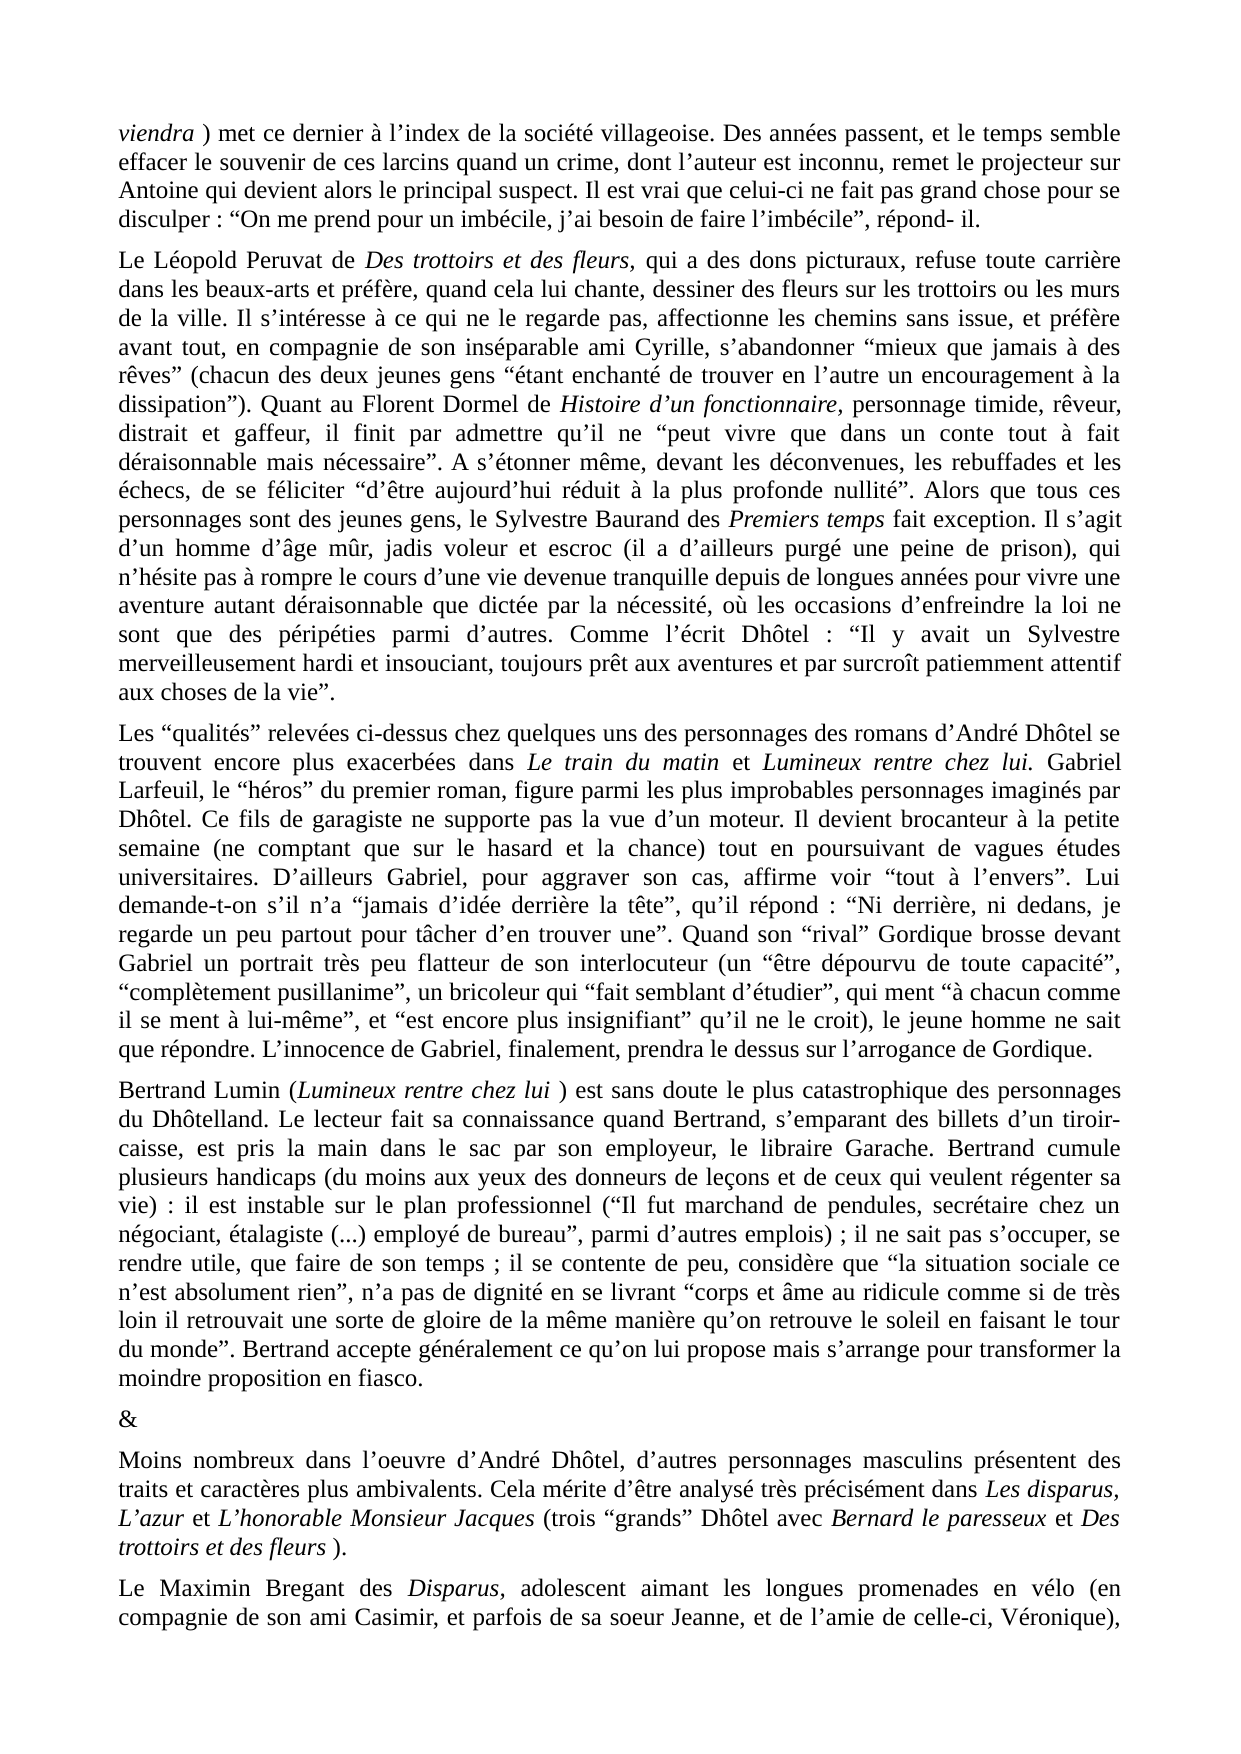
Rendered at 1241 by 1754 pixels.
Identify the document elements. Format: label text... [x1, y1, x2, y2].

text Les “qualités” relevées ci-dessus chez quelques uns des personnages des romans d’André Dhôtel se trouvent encore plus exacerbées dans Le train du matin et Lumineux rentre chez lui. Gabriel Larfeuil, le “héros” du premier roman, figure parmi les plus improbables personnages imaginés par Dhôtel. Ce fils de garagiste ne supporte pas la vue d’un moteur. Il devient brocanteur à la petite semaine (ne comptant que sur le hasard et la chance) tout en poursuivant de vagues études universitaires. D’ailleurs Gabriel, pour aggraver son cas, affirme voir “tout à l’envers”. Lui demande-t-on s’il n’a “jamais d’idée derrière la tête”, qu’il répond : “Ni derrière, ni dedans, je regarde un peu partout pour tâcher d’en trouver une”. Quand son “rival” Gordique brosse devant Gabriel un portrait très peu flatteur de son interlocuteur (un “être dépourvu de toute capacité”, “complètement pusillanime”, un bricoleur qui “fait semblant d’étudier”, qui ment “à chacun comme il se ment à lui-même”, et “est encore plus insignifiant” qu’il ne le croit), le jeune homme ne sait que répondre. L’innocence de Gabriel, finalement, prendra le dessus sur l’arrogance de Gordique. [118, 718, 1122, 1063]
text Bertrand Lumin (Lumineux rentre chez lui ) est sans doute le plus catastrophique des personnages du Dhôtelland. Le lecteur fait sa connaissance quand Bertrand, s’emparant des billets d’un tiroir-caisse, est pris la main dans le sac par son employeur, le libraire Garache. Bertrand cumule plusieurs handicaps (du moins aux yeux des donneurs de leçons et de ceux qui veulent régenter sa vie) : il est instable sur le plan professionnel (“Il fut marchand de pendules, secrétaire chez un négociant, étalagiste (...) employé de bureau”, parmi d’autres emplois) ; il ne sait pas s’occuper, se rendre utile, que faire de son temps ; il se contente de peu, considère que “la situation sociale ce n’est absolument rien”, n’a pas de dignité en se livrant “corps et âme au ridicule comme si de très loin il retrouvait une sorte de gloire de la même manière qu’on retrouve le soleil en faisant le tour du monde”. Bertrand accepte généralement ce qu’on lui propose mais s’arrange pour transformer la moindre proposition en fiasco. [118, 1076, 1122, 1392]
text Moins nombreux dans l’oeuvre d’André Dhôtel, d’autres personnages masculins présentent des traits et caractères plus ambivalents. Cela mérite d’être analysé très précisément dans Les disparus, L’azur et L’honorable Monsieur Jacques (trois “grands” Dhôtel avec Bernard le paresseux et Des trottoirs et des fleurs ). [118, 1446, 1122, 1561]
text Le Léopold Peruvat de Des trottoirs et des fleurs, qui a des dons picturaux, refuse toute carrière dans les beaux-arts et préfère, quand cela lui chante, dessiner des fleurs sur les trottoirs ou les murs de la ville. Il s’intéresse à ce qui ne le regarde pas, affectionne les chemins sans issue, et préfère avant tout, en compagnie de son inséparable ami Cyrille, s’abandonner “mieux que jamais à des rêves” (chacun des deux jeunes gens “étant enchanté de trouver en l’autre un encouragement à la dissipation”). Quant au Florent Dormel de Histoire d’un fonctionnaire, personnage timide, rêveur, distrait et gaffeur, il finit par admettre qu’il ne “peut vivre que dans un conte tout à fait déraisonnable mais nécessaire”. A s’étonner même, devant les déconvenues, les rebuffades et les échecs, de se féliciter “d’être aujourd’hui réduit à la plus profonde nullité”. Alors que tous ces personnages sont des jeunes gens, le Sylvestre Baurand des Premiers temps fait exception. Il s’agit d’un homme d’âge mûr, jadis voleur et escroc (il a d’ailleurs purgé une peine de prison), qui n’hésite pas à rompre le cours d’une vie devenue tranquille depuis de longues années pour vivre une aventure autant déraisonnable que dictée par la nécessité, où les occasions d’enfreindre la loi ne sont que des péripéties parmi d’autres. Comme l’écrit Dhôtel : “Il y avait un Sylvestre merveilleusement hardi et insouciant, toujours prêt aux aventures et par surcroît patiemment attentif aux choses de la vie”. [118, 246, 1122, 706]
text viendra ) met ce dernier à l’index de la société villageoise. Des années passent, et le temps semble effacer le souvenir de ces larcins quand un crime, dont l’auteur est inconnu, remet le projecteur sur Antoine qui devient alors le principal suspect. Il est vrai que celui-ci ne fait pas grand chose pour se disculper : “On me prend pour un imbécile, j’ai besoin de faire l’imbécile”, répond- il. [118, 118, 1122, 233]
text Le Maximin Bregant des Disparus, adolescent aimant les longues promenades en vélo (en compagnie de son ami Casimir, et parfois de sa soeur Jeanne, et de l’amie de celle-ci, Véronique), [118, 1573, 1122, 1631]
text & [118, 1404, 1122, 1433]
